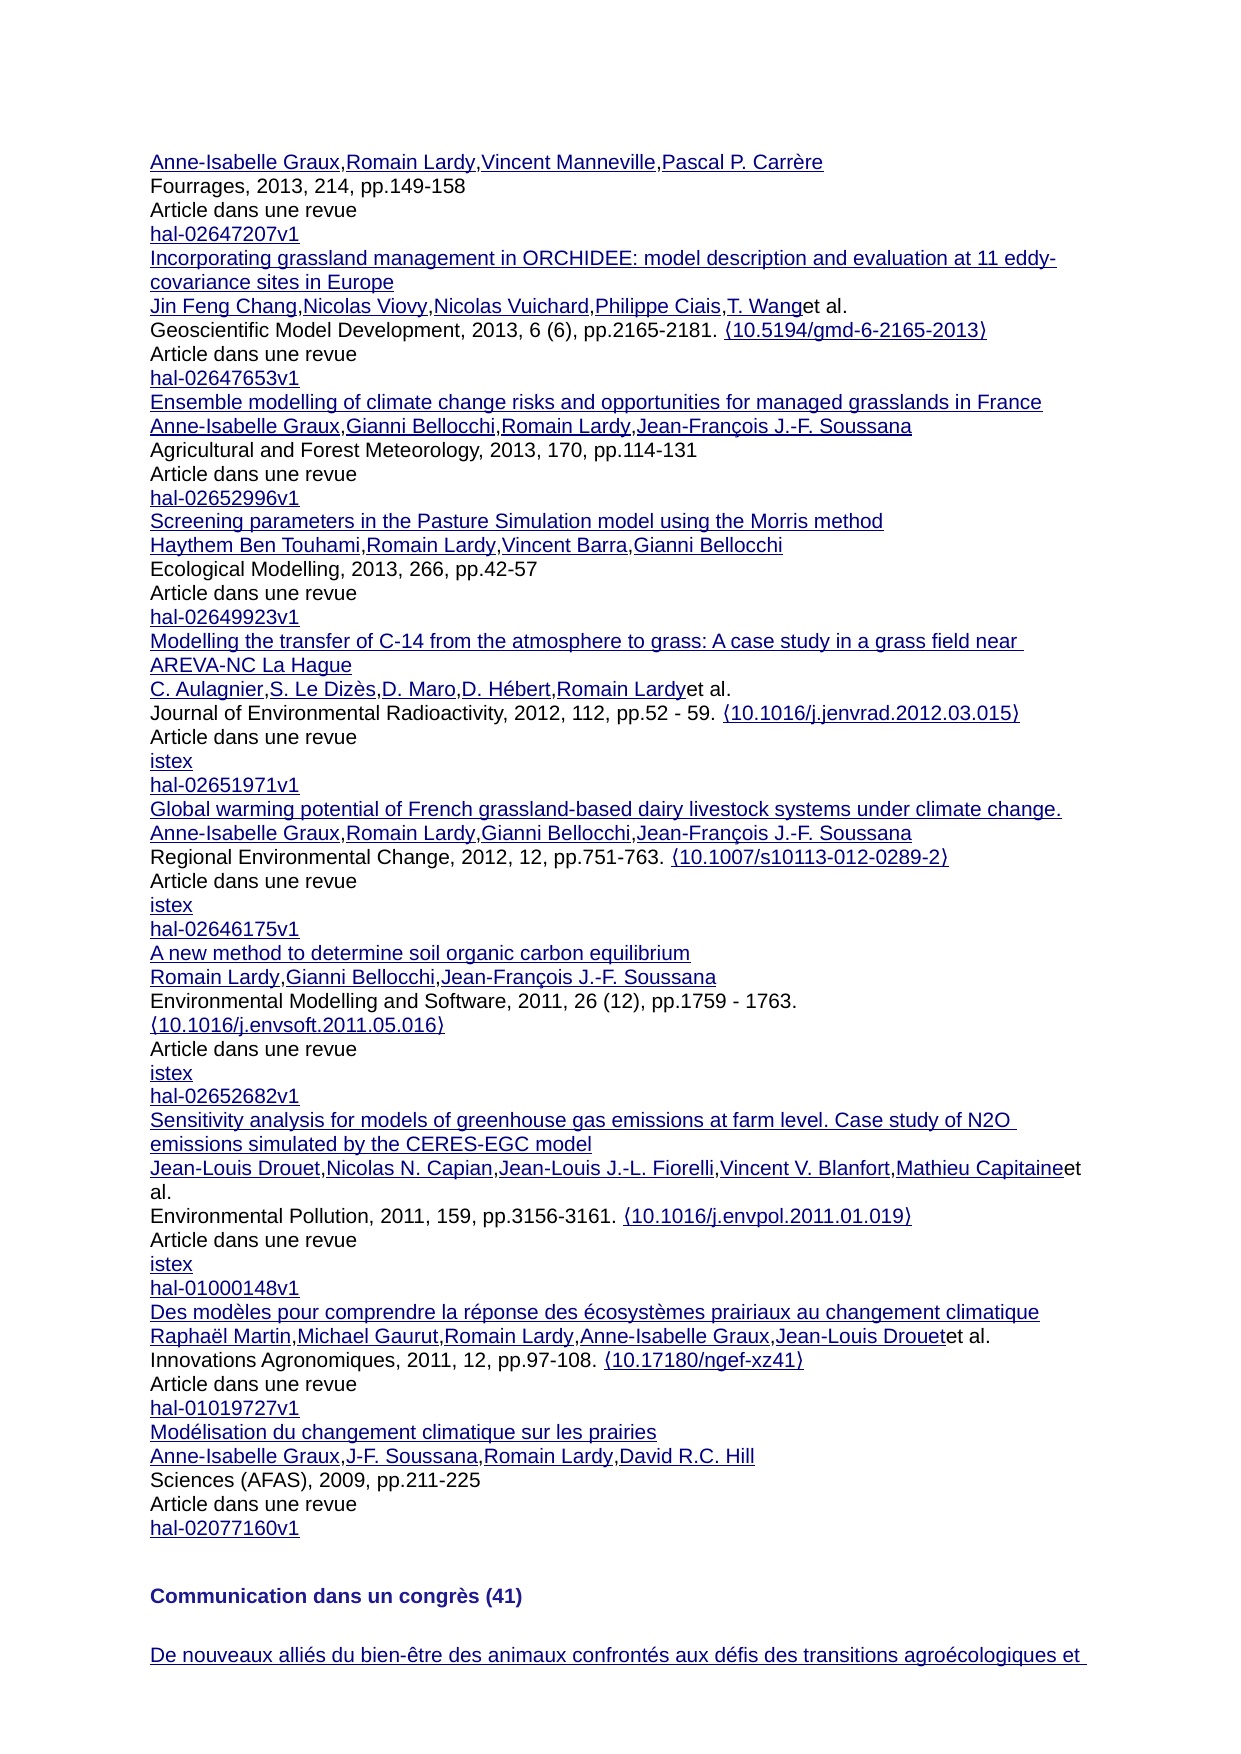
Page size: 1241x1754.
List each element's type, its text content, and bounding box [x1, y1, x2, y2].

table_cell Global warming potential of French grassland-based dairy livestock systems under climate change. Anne-Isabelle Graux,Romain Lardy,Gianni Bellocchi,Jean-François J.-F. Soussana Regional Environmental Change, 2012, 12, pp.751-763. ⟨10.1007/s10113-012-0289-2⟩ Article dans une revue istex hal-02646175v1 [150, 797, 1090, 941]
table_cell Incorporating grassland management in ORCHIDEE: model description and evaluation at 11 eddy-covariance sites in Europe Jin Feng Chang,Nicolas Viovy,Nicolas Vuichard,Philippe Ciais,T. Wanget al. Geoscientific Model Development, 2013, 6 (6), pp.2165-2181. ⟨10.5194/gmd-6-2165-2013⟩ Article dans une revue hal-02647653v1 [150, 246, 1090, 389]
table_cell Modélisation du changement climatique sur les prairies Anne-Isabelle Graux,J-F. Soussana,Romain Lardy,David R.C. Hill Sciences (AFAS), 2009, pp.211-225 Article dans une revue hal-02077160v1 [150, 1420, 1090, 1539]
table_cell Sensitivity analysis for models of greenhouse gas emissions at farm level. Case study of N2O emissions simulated by the CERES-EGC model Jean-Louis Drouet,Nicolas N. Capian,Jean-Louis J.-L. Fiorelli,Vincent V. Blanfort,Mathieu Capitaineet al. Environmental Pollution, 2011, 159, pp.3156-3161. ⟨10.1016/j.envpol.2011.01.019⟩ Article dans une revue istex hal-01000148v1 [150, 1108, 1090, 1300]
table_header De nouveaux alliés du bien-être des animaux confrontés aux défis des transitions agroécologiques et [150, 1643, 1090, 1667]
table_cell A new method to determine soil organic carbon equilibrium Romain Lardy,Gianni Bellocchi,Jean-François J.-F. Soussana Environmental Modelling and Software, 2011, 26 (12), pp.1759 - 1763. ⟨10.1016/j.envsoft.2011.05.016⟩ Article dans une revue istex hal-02652682v1 [150, 941, 1090, 1108]
table_cell Des modèles pour comprendre la réponse des écosystèmes prairiaux au changement climatique Raphaël Martin,Michael Gaurut,Romain Lardy,Anne-Isabelle Graux,Jean-Louis Drouetet al. Innovations Agronomiques, 2011, 12, pp.97-108. ⟨10.17180/ngef-xz41⟩ Article dans une revue hal-01019727v1 [150, 1300, 1090, 1420]
table_cell Ensemble modelling of climate change risks and opportunities for managed grasslands in France Anne-Isabelle Graux,Gianni Bellocchi,Romain Lardy,Jean-François J.-F. Soussana Agricultural and Forest Meteorology, 2013, 170, pp.114-131 Article dans une revue hal-02652996v1 [150, 390, 1090, 509]
table_cell Anne-Isabelle Graux,Romain Lardy,Vincent Manneville,Pascal P. Carrère Fourrages, 2013, 214, pp.149-158 Article dans une revue hal-02647207v1 [150, 150, 1090, 246]
table_cell Screening parameters in the Pasture Simulation model using the Morris method Haythem Ben Touhami,Romain Lardy,Vincent Barra,Gianni Bellocchi Ecological Modelling, 2013, 266, pp.42-57 Article dans une revue hal-02649923v1 [150, 509, 1090, 629]
table_cell Modelling the transfer of C-14 from the atmosphere to grass: A case study in a grass field near AREVA-NC La Hague C. Aulagnier,S. Le Dizès,D. Maro,D. Hébert,Romain Lardyet al. Journal of Environmental Radioactivity, 2012, 112, pp.52 - 59. ⟨10.1016/j.jenvrad.2012.03.015⟩ Article dans une revue istex hal-02651971v1 [150, 629, 1090, 797]
subtitle Communication dans un congrès (41) [150, 1584, 1090, 1608]
